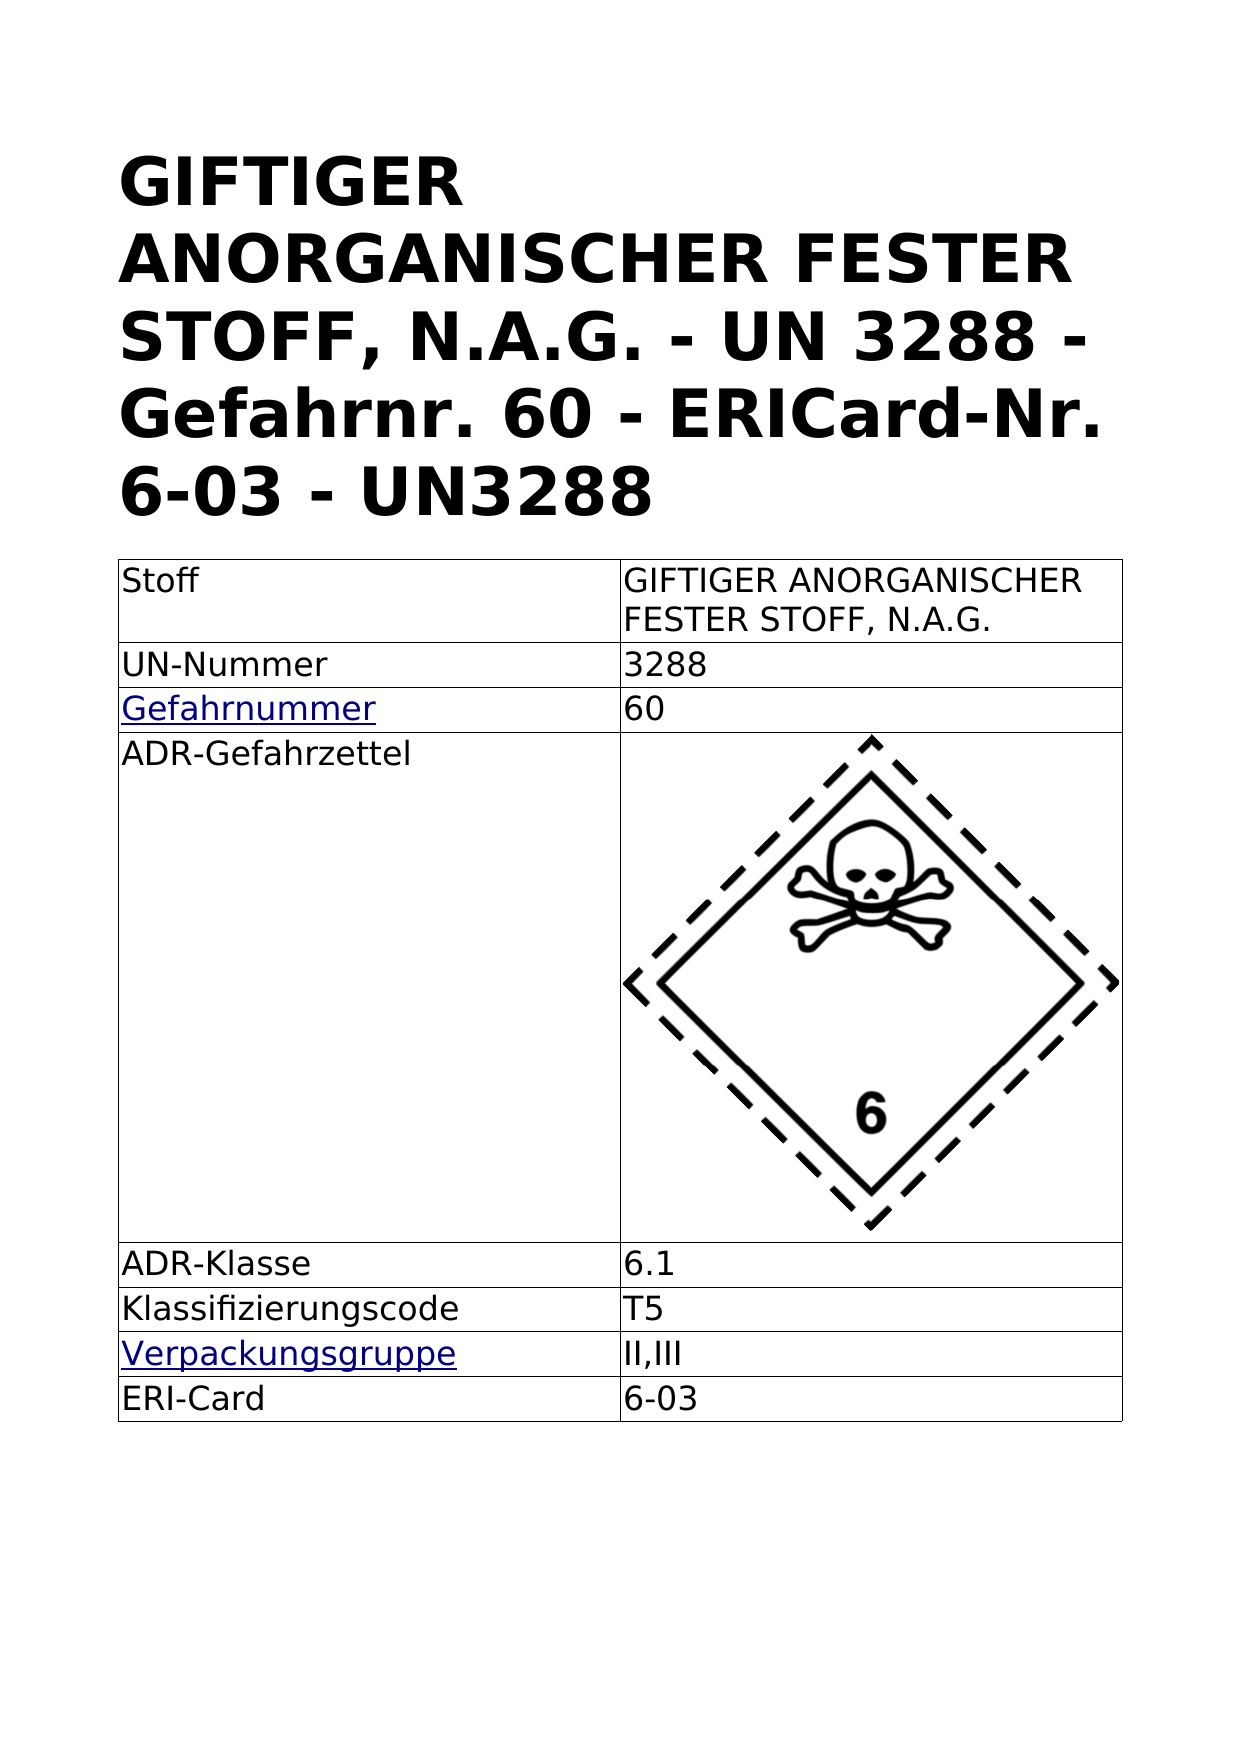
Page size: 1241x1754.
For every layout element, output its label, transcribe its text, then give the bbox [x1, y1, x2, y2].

table_cell Verpackungsgruppe [119, 1332, 620, 1376]
table_cell T5 [621, 1288, 1122, 1331]
table_cell ERI-Card [119, 1377, 620, 1421]
table_cell 3288 [621, 643, 1122, 687]
table_cell Gefahrnummer [119, 688, 620, 732]
table_cell ADR-Gefahrzettel [119, 733, 620, 1242]
subtitle GIFTIGER ANORGANISCHER FESTER STOFF, N.A.G. - UN 3288 - Gefahrnr. 60 - ERICard-Nr. 6-03 - UN3288 [118, 143, 1122, 531]
table_cell II,III [621, 1332, 1122, 1376]
table_cell 60 [621, 688, 1122, 732]
table_header Stoff [119, 560, 620, 642]
table_cell [621, 733, 1122, 1242]
table_cell UN-Nummer [119, 643, 620, 687]
table_cell Klassifizierungscode [119, 1288, 620, 1331]
table_cell ADR-Klasse [119, 1243, 620, 1287]
table_cell 6.1 [621, 1243, 1122, 1287]
picture [622, 734, 1120, 1231]
table_header GIFTIGER ANORGANISCHER FESTER STOFF, N.A.G. [621, 560, 1122, 642]
table_cell 6-03 [621, 1377, 1122, 1421]
